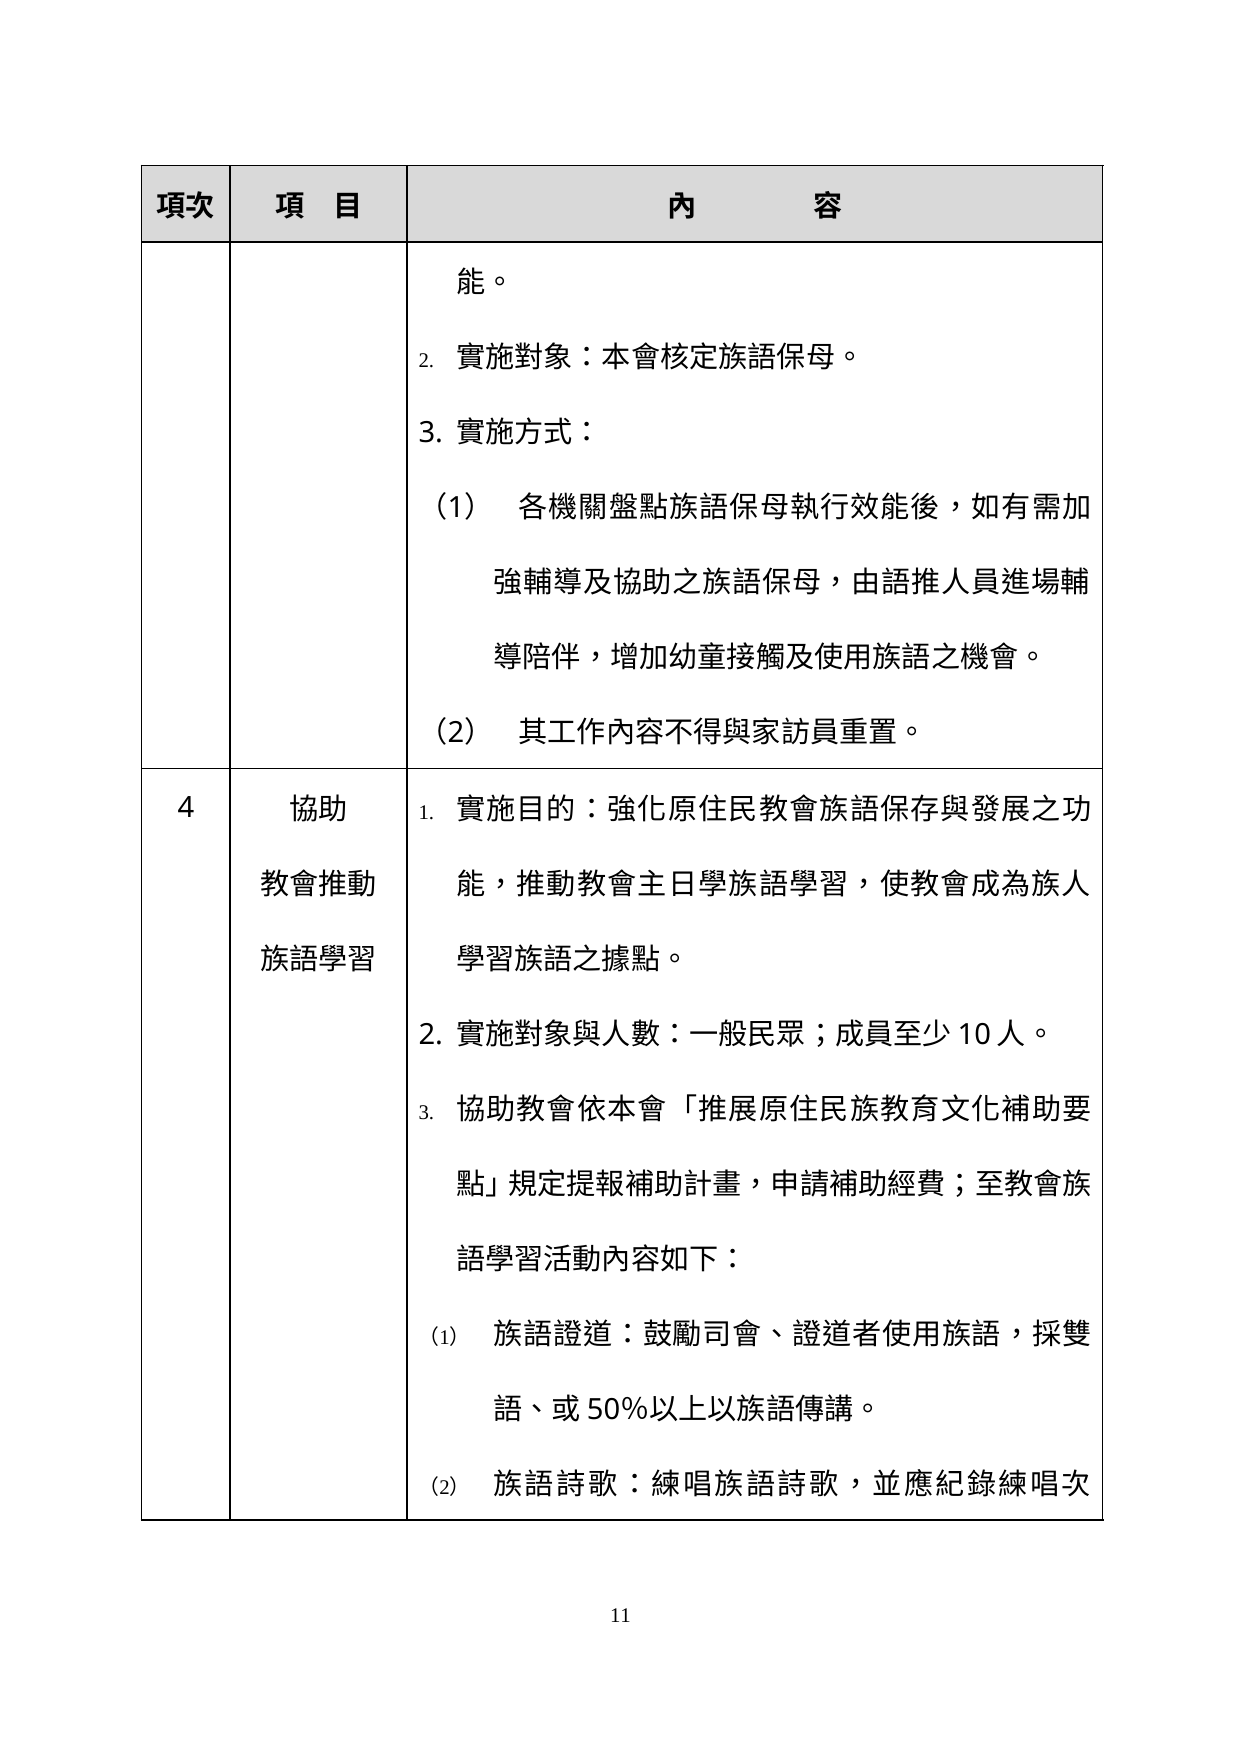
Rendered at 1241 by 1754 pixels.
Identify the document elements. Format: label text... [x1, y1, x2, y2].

table_header 項 目 [231, 166, 406, 241]
table_cell [231, 243, 406, 768]
table_header 內 容 [408, 166, 1102, 241]
table_cell 4 [142, 769, 229, 1519]
table_cell 協助 教會推動 族語學習 [231, 769, 406, 1519]
table_cell [142, 243, 229, 768]
table_header 項次 [142, 166, 229, 241]
table_cell 實施目的：強化原住民教會族語保存與發展之功能，推動教會主日學族語學習，使教會成為族人學習族語之據點。 實施對象與人數：一般民眾；成員至少10人。 協助教會依本會「推展原住民族教育文化補助要點」規定提報補助計畫，申請補助經費；至教會族語學習活動內容如下： 族語證道：鼓勵司會、證道者使用族語，採雙語、或50％以上以族語傳講。 族語詩歌：練唱族語詩歌，並應紀錄練唱次數、族語詩歌資料等。 族語查經班：族語查經班，或禱告會時閱讀「族語聖經」。 鼓勵團契（或小組）說族語：各種團契聚會、活動鼓勵說族語。 其他有關本項目之推廣工作。 [408, 769, 1102, 1519]
table_cell 實施目的： 提升本會原住民族語扎根補助計畫執行效能，落實族語學習家庭化，促進幼兒發展潛能。 實施對象：本會核定族語保母。 實施方式： 各機關盤點族語保母執行效能後，如有需加強輔導及協助之族語保母，由語推人員進場輔導陪伴，增加幼童接觸及使用族語之機會。 其工作內容不得與家訪員重置。 [408, 243, 1102, 768]
